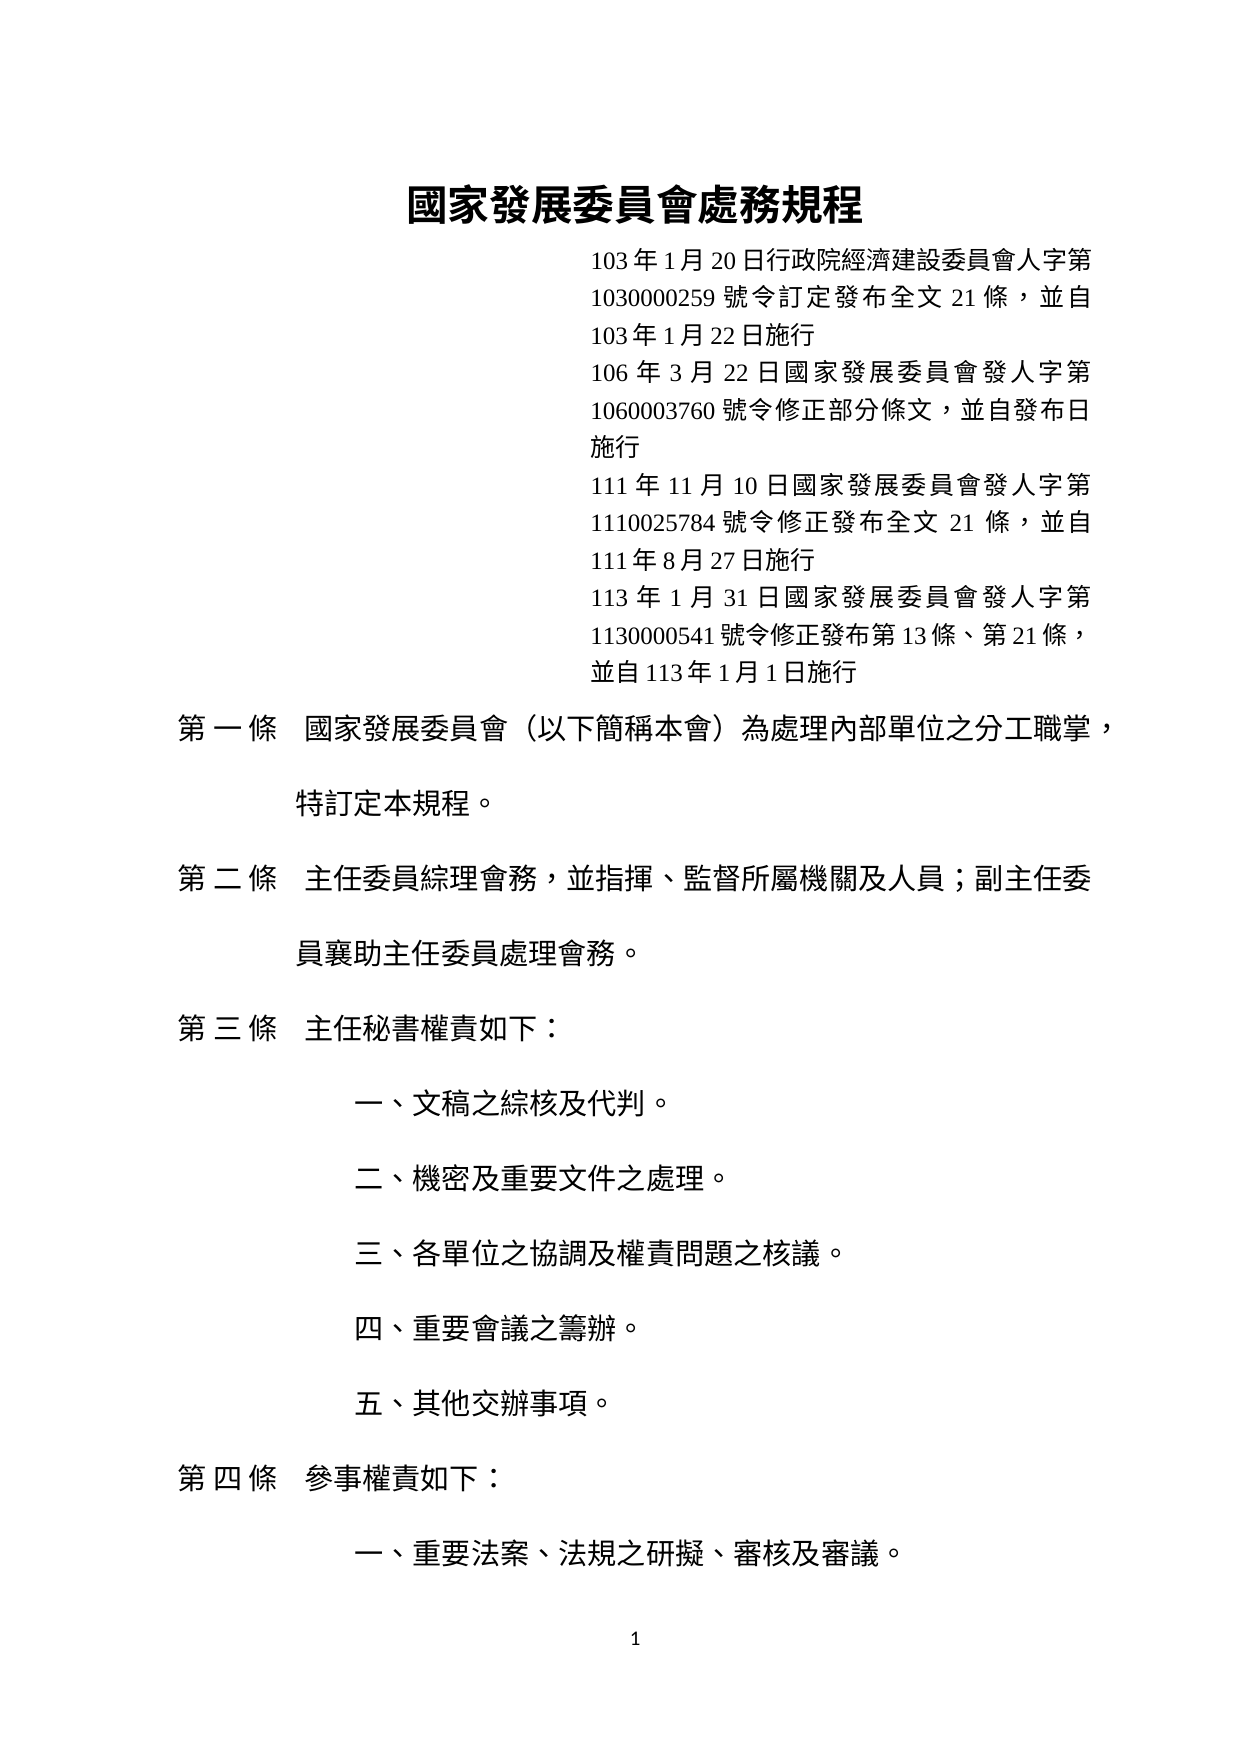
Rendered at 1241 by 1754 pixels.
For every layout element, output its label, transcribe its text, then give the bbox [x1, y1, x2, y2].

text 國家發展委員會處務規程 [177, 164, 1092, 239]
text 第 四 條 參事權責如下： [177, 1439, 1092, 1514]
text 第 二 條 主任委員綜理會務，並指揮、監督所屬機關及人員；副主任委員襄助主任委員處理會務。 [177, 839, 1092, 989]
text 一、重要法案、法規之研擬、審核及審議。 [202, 1514, 1092, 1589]
text 二、機密及重要文件之處理。 [202, 1139, 1092, 1214]
text 三、各單位之協調及權責問題之核議。 [202, 1214, 1092, 1289]
text 第 三 條 主任秘書權責如下： [177, 989, 1092, 1064]
text 第 一 條 國家發展委員會（以下簡稱本會）為處理內部單位之分工職掌，特訂定本規程。 [177, 689, 1092, 839]
text 113年1月31日國家發展委員會發人字第1130000541號令修正發布第13條、第21條，並自113年1月1日施行 [590, 577, 1092, 689]
text 106年3月22日國家發展委員會發人字第1060003760號令修正部分條文，並自發布日施行 [590, 352, 1092, 464]
text 五、其他交辦事項。 [202, 1364, 1092, 1439]
text 111年11月10日國家發展委員會發人字第1110025784號令修正發布全文 21 條，並自111年8月27日施行 [590, 464, 1092, 577]
text 103年1月20日行政院經濟建設委員會人字第1030000259號令訂定發布全文21條，並自103年1月22日施行 [590, 239, 1092, 352]
text 一、文稿之綜核及代判。 [202, 1064, 1092, 1139]
text 四、重要會議之籌辦。 [202, 1289, 1092, 1364]
